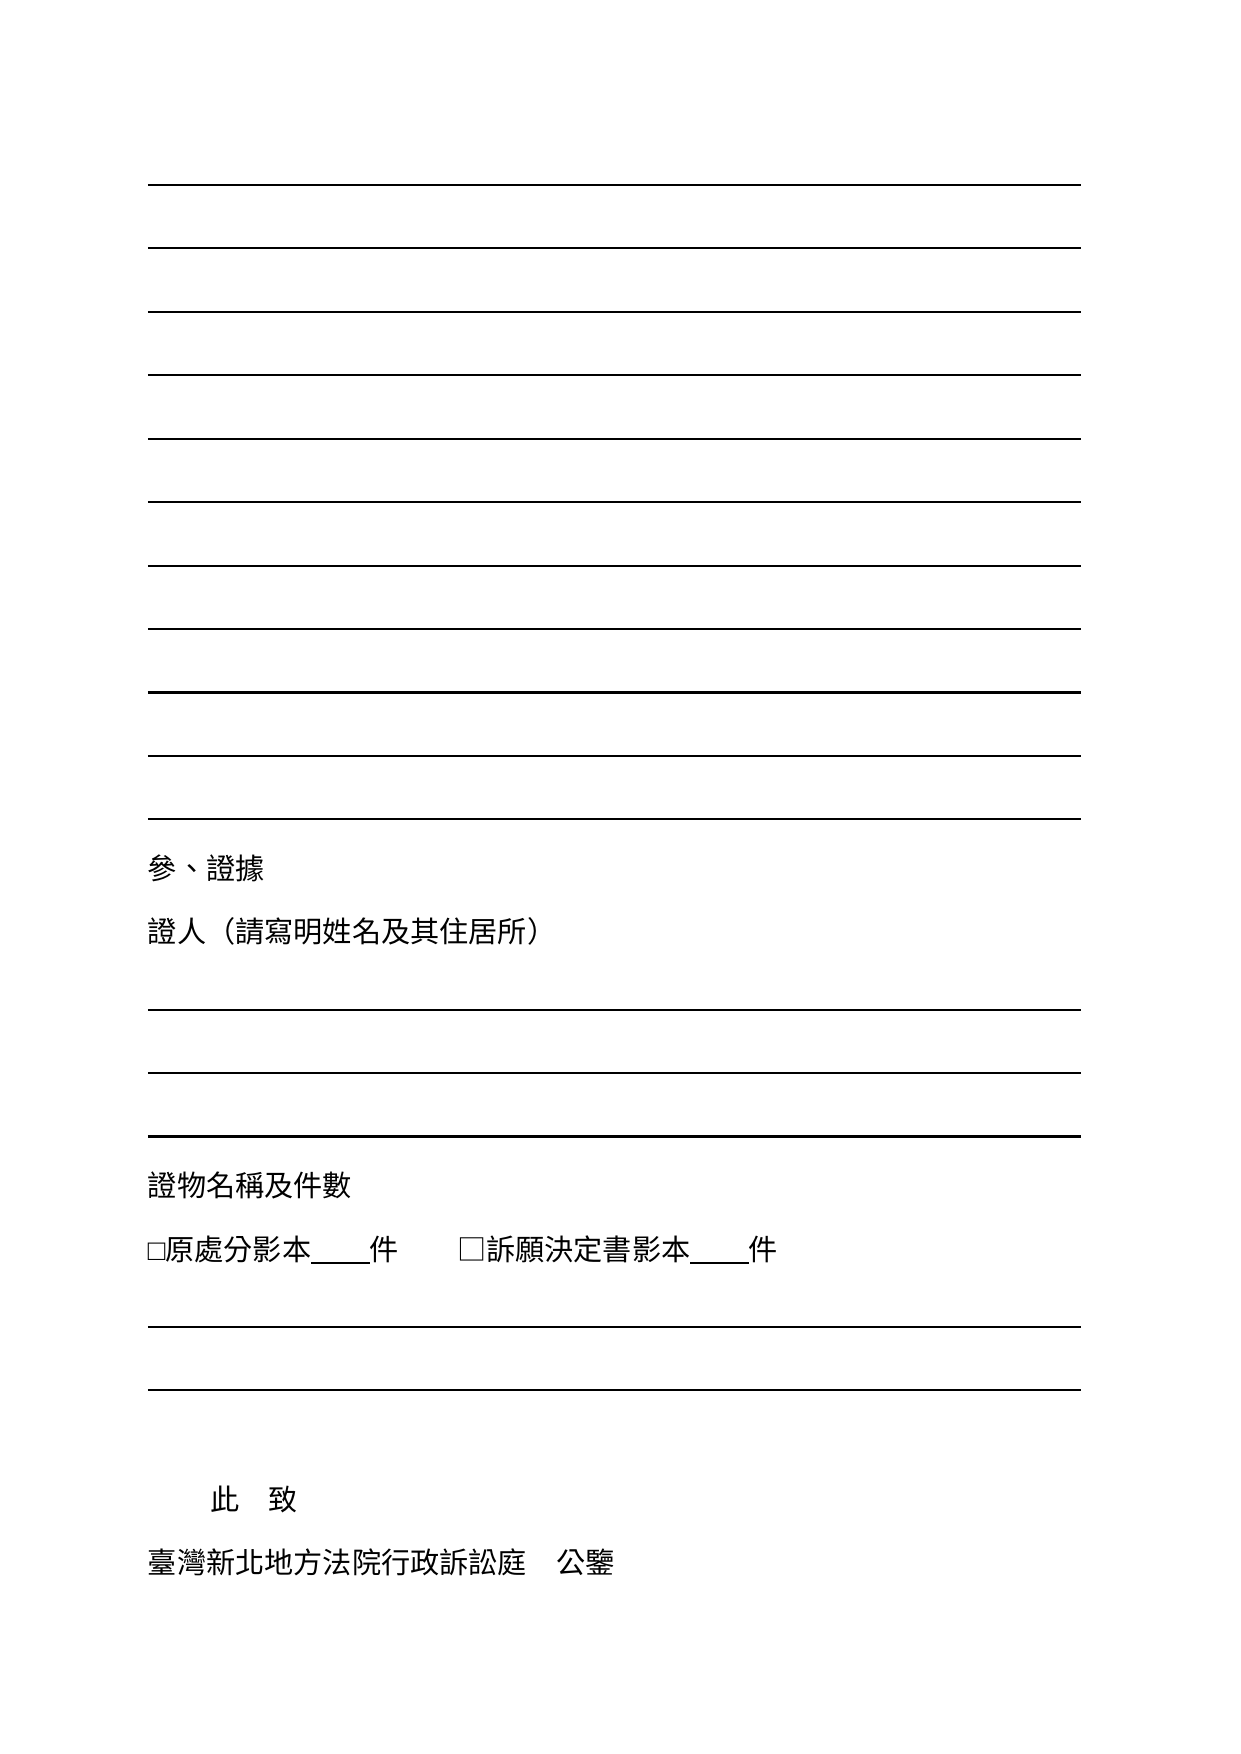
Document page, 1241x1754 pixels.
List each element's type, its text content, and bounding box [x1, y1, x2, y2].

text 參、證據 [148, 846, 1092, 888]
text 證物名稱及件數 [148, 1163, 1092, 1205]
text □原處分影本 件 □訴願決定書影本 件 [148, 1226, 1092, 1268]
text 此 致 [210, 1476, 1092, 1518]
text 臺灣新北地方法院行政訴訟庭 公鑒 [148, 1539, 1092, 1582]
text 證人（請寫明姓名及其住居所） [148, 909, 1092, 951]
